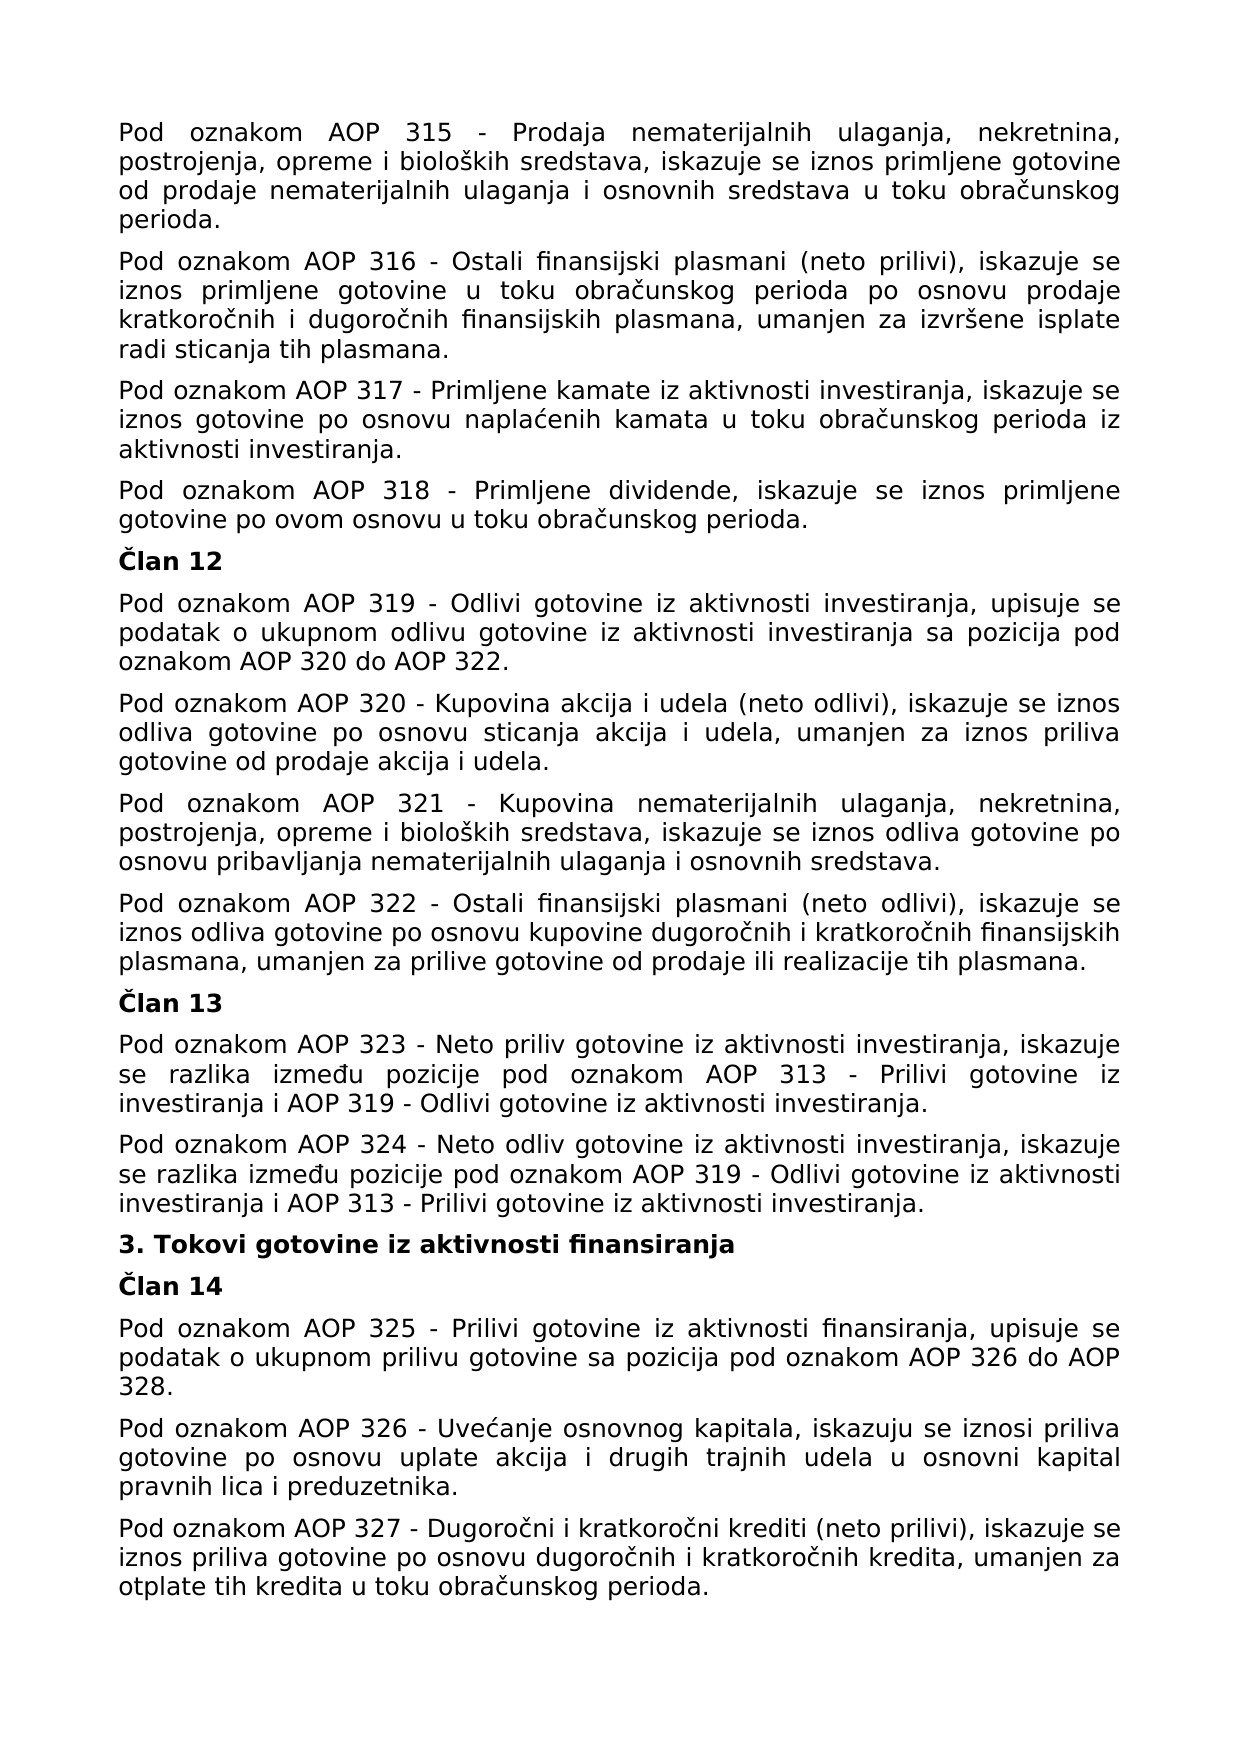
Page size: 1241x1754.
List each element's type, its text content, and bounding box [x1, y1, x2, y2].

text 3. Tokovi gotovine iz aktivnosti finansiranja [118, 1231, 1122, 1260]
text Pod oznakom AOP 320 - Kupovina akcija i udela (neto odlivi), iskazuje se iznos odliva gotovine po osnovu sticanja akcija i udela, umanjen za iznos priliva gotovine od prodaje akcija i udela. [118, 689, 1122, 776]
text Pod oznakom AOP 319 - Odlivi gotovine iz aktivnosti investiranja, upisuje se podatak o ukupnom odlivu gotovine iz aktivnosti investiranja sa pozicija pod oznakom AOP 320 do AOP 322. [118, 589, 1122, 676]
text Pod oznakom AOP 316 - Ostali finansijski plasmani (neto prilivi), iskazuje se iznos primljene gotovine u toku obračunskog perioda po osnovu prodaje kratkoročnih i dugoročnih finansijskih plasmana, umanjen za izvršene isplate radi sticanja tih plasmana. [118, 247, 1122, 364]
text Pod oznakom AOP 315 - Prodaja nematerijalnih ulaganja, nekretnina, postrojenja, opreme i bioloških sredstava, iskazuje se iznos primljene gotovine od prodaje nematerijalnih ulaganja i osnovnih sredstava u toku obračunskog perioda. [118, 118, 1122, 235]
text Član 14 [118, 1272, 1122, 1301]
text Pod oznakom AOP 323 - Neto priliv gotovine iz aktivnosti investiranja, iskazuje se razlika između pozicije pod oznakom AOP 313 - Prilivi gotovine iz investiranja i AOP 319 - Odlivi gotovine iz aktivnosti investiranja. [118, 1031, 1122, 1118]
text Pod oznakom AOP 326 - Uvećanje osnovnog kapitala, iskazuju se iznosi priliva gotovine po osnovu uplate akcija i drugih trajnih udela u osnovni kapital pravnih lica i preduzetnika. [118, 1414, 1122, 1501]
text Pod oznakom AOP 327 - Dugoročni i kratkoročni krediti (neto prilivi), iskazuje se iznos priliva gotovine po osnovu dugoročnih i kratkoročnih kredita, umanjen za otplate tih kredita u toku obračunskog perioda. [118, 1514, 1122, 1601]
text Pod oznakom AOP 322 - Ostali finansijski plasmani (neto odlivi), iskazuje se iznos odliva gotovine po osnovu kupovine dugoročnih i kratkoročnih finansijskih plasmana, umanjen za prilive gotovine od prodaje ili realizacije tih plasmana. [118, 889, 1122, 976]
text Pod oznakom AOP 317 - Primljene kamate iz aktivnosti investiranja, iskazuje se iznos gotovine po osnovu naplaćenih kamata u toku obračunskog perioda iz aktivnosti investiranja. [118, 376, 1122, 464]
text Član 13 [118, 989, 1122, 1018]
text Pod oznakom AOP 321 - Kupovina nematerijalnih ulaganja, nekretnina, postrojenja, opreme i bioloških sredstava, iskazuje se iznos odliva gotovine po osnovu pribavljanja nematerijalnih ulaganja i osnovnih sredstava. [118, 789, 1122, 876]
text Član 12 [118, 547, 1122, 576]
text Pod oznakom AOP 325 - Prilivi gotovine iz aktivnosti finansiranja, upisuje se podatak o ukupnom prilivu gotovine sa pozicija pod oznakom AOP 326 do AOP 328. [118, 1314, 1122, 1401]
text Pod oznakom AOP 318 - Primljene dividende, iskazuje se iznos primljene gotovine po ovom osnovu u toku obračunskog perioda. [118, 476, 1122, 535]
text Pod oznakom AOP 324 - Neto odliv gotovine iz aktivnosti investiranja, iskazuje se razlika između pozicije pod oznakom AOP 319 - Odlivi gotovine iz aktivnosti investiranja i AOP 313 - Prilivi gotovine iz aktivnosti investiranja. [118, 1131, 1122, 1218]
